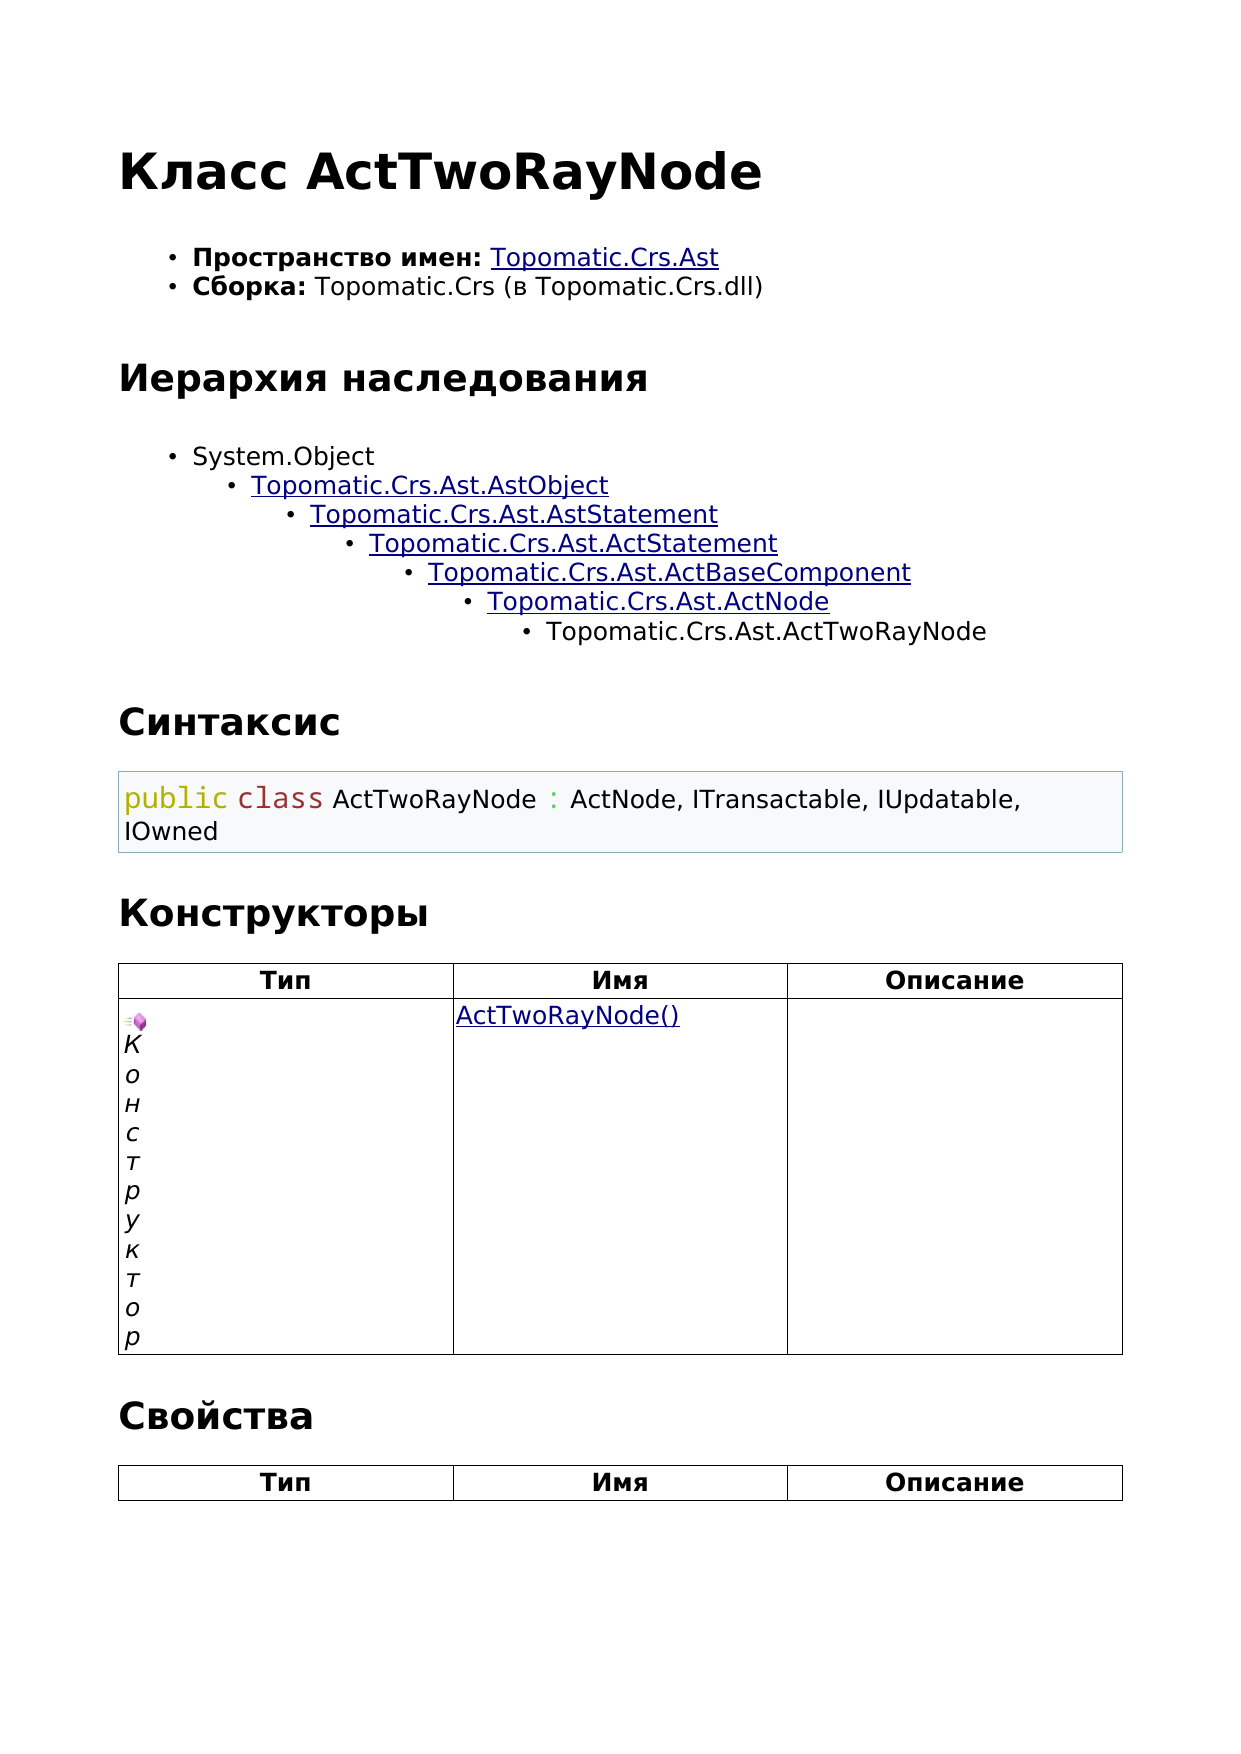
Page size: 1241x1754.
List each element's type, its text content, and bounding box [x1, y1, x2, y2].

subtitle Свойства [118, 1394, 1122, 1438]
table_header public class ActTwoRayNode : ActNode, ITransactable, IUpdatable, IOwned [119, 772, 1122, 852]
table_cell [788, 999, 1122, 1354]
list Topomatic.Crs.Ast.AstObject [236, 471, 1122, 500]
subtitle Иерархия наследования [118, 356, 1122, 400]
list Topomatic.Crs.Ast.ActBaseComponent [413, 558, 1122, 588]
subtitle Синтаксис [118, 700, 1122, 744]
table_header Описание [788, 1466, 1122, 1500]
list Пространство имен: Topomatic.Crs.Ast [177, 243, 1122, 272]
table_header Тип [119, 1466, 453, 1500]
list Topomatic.Crs.Ast.ActStatement [354, 529, 1122, 558]
subtitle Класс ActTwoRayNode [118, 143, 1122, 201]
list Topomatic.Crs.Ast.ActTwoRayNode [531, 617, 1122, 646]
table_header Тип [119, 964, 453, 998]
picture [121, 1013, 147, 1031]
subtitle Конструкторы [118, 892, 1122, 936]
table_header Имя [454, 964, 787, 998]
table_cell [119, 999, 453, 1354]
list Topomatic.Crs.Ast.ActNode [472, 588, 1122, 617]
list Topomatic.Crs.Ast.AstStatement [295, 500, 1122, 529]
table_header Имя [454, 1466, 787, 1500]
list System.Object [177, 442, 1122, 471]
list Сборка: Topomatic.Crs (в Topomatic.Crs.dll) [177, 272, 1122, 302]
table_header Описание [788, 964, 1122, 998]
table_cell ActTwoRayNode() [454, 999, 787, 1354]
